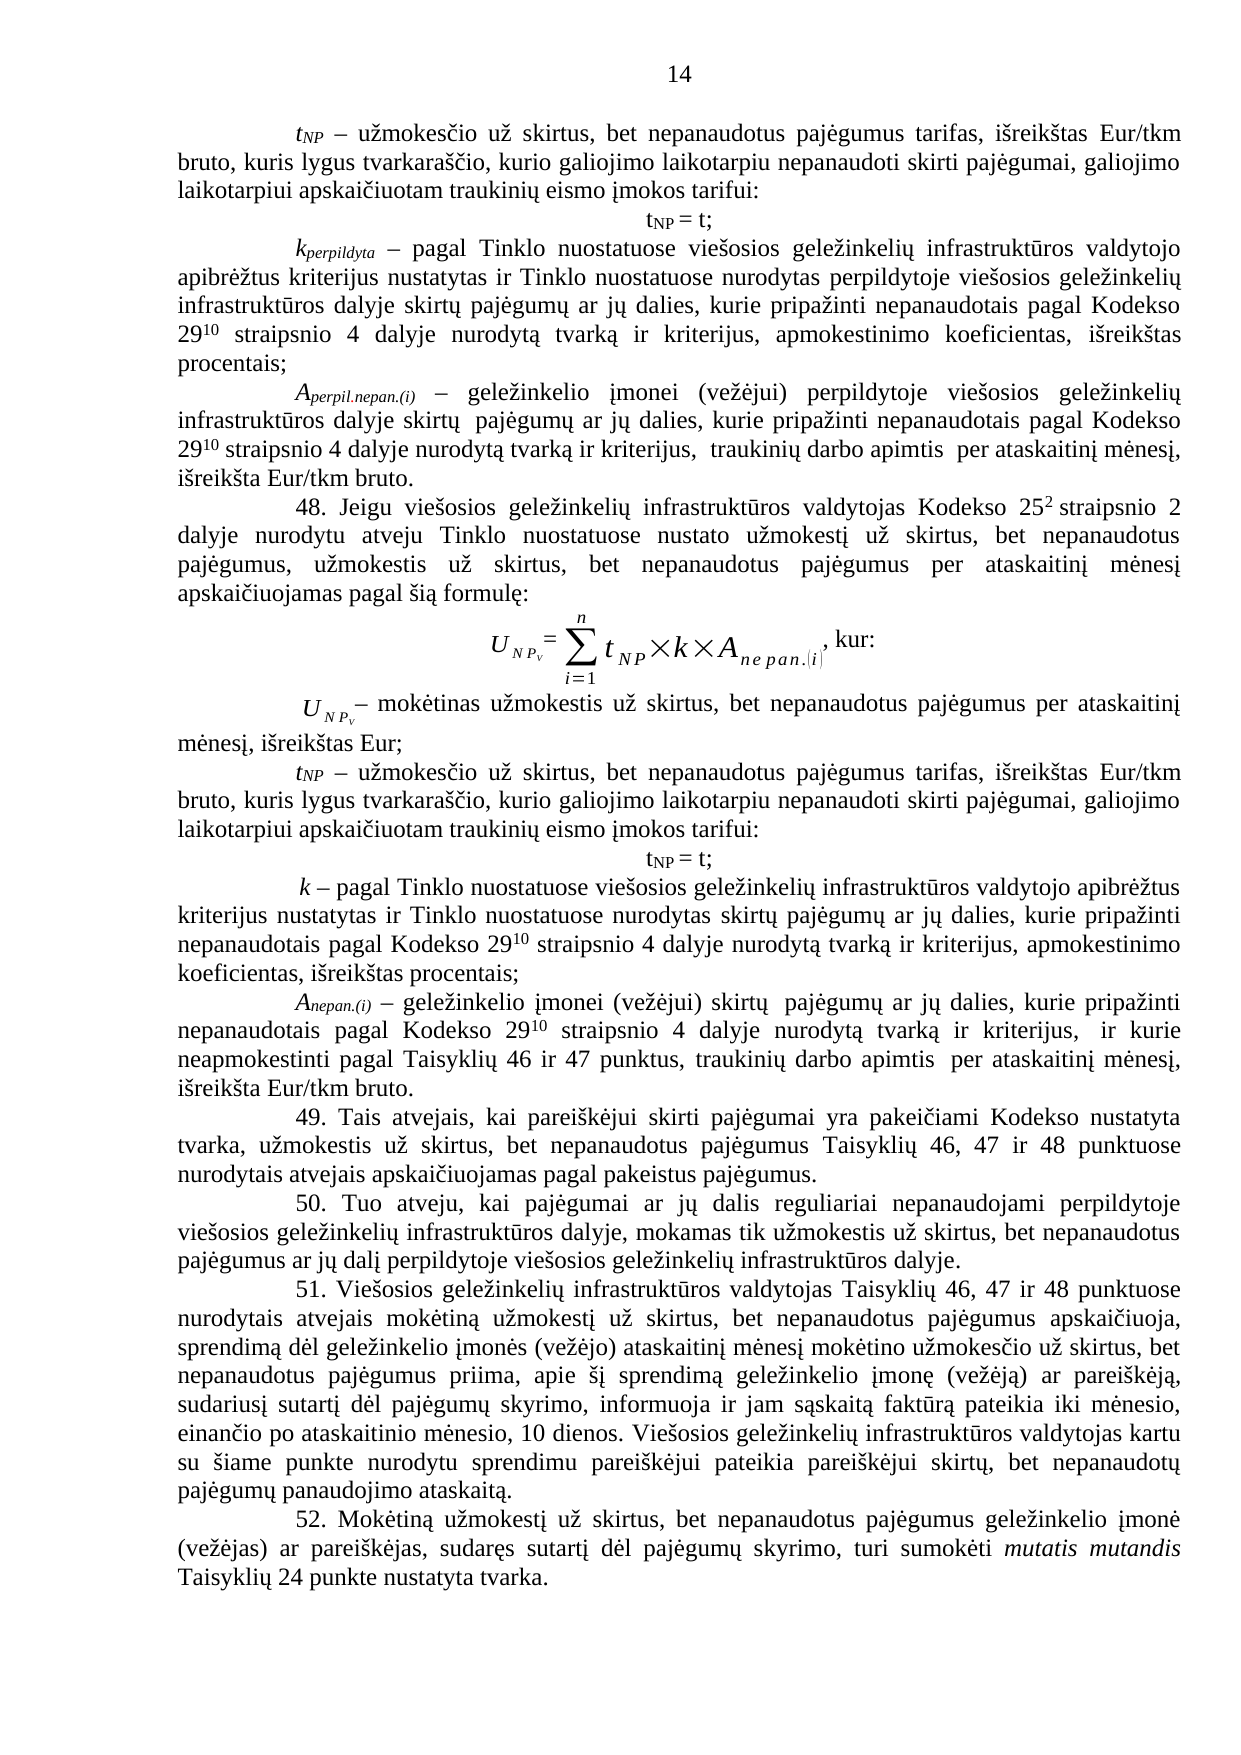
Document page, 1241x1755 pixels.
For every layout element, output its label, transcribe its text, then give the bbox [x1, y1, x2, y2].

text 52. Mokėtiną užmokestį už skirtus, bet nepanaudotus pajėgumus geležinkelio įmonė (vežėjas) ar pareiškėjas, sudaręs sutartį dėl pajėgumų skyrimo, turi sumokėti mutatis mutandis Taisyklių 24 punkte nustatyta tvarka. [177, 1504, 1181, 1590]
text = , kur: [177, 607, 1181, 688]
text tNP = t; [177, 843, 1181, 872]
text Aperpil.nepan.(i) – geležinkelio įmonei (vežėjui) perpildytoje viešosios geležinkelių infrastruktūros dalyje skirtų pajėgumų ar jų dalies, kurie pripažinti nepanaudotais pagal Kodekso 2910 straipsnio 4 dalyje nurodytą tvarką ir kriterijus, traukinių darbo apimtis per ataskaitinį mėnesį, išreikšta Eur/tkm bruto. [177, 377, 1181, 492]
text – mokėtinas užmokestis už skirtus, bet nepanaudotus pajėgumus per ataskaitinį mėnesį, išreikštas Eur; [177, 688, 1181, 757]
text kperpildyta – pagal Tinklo nuostatuose viešosios geležinkelių infrastruktūros valdytojo apibrėžtus kriterijus nustatytas ir Tinklo nuostatuose nurodytas perpildytoje viešosios geležinkelių infrastruktūros dalyje skirtų pajėgumų ar jų dalies, kurie pripažinti nepanaudotais pagal Kodekso 2910 straipsnio 4 dalyje nurodytą tvarką ir kriterijus, apmokestinimo koeficientas, išreikštas procentais; [177, 233, 1181, 377]
text Anepan.(i) – geležinkelio įmonei (vežėjui) skirtų pajėgumų ar jų dalies, kurie pripažinti nepanaudotais pagal Kodekso 2910 straipsnio 4 dalyje nurodytą tvarką ir kriterijus, ir kurie neapmokestinti pagal Taisyklių 46 ir 47 punktus, traukinių darbo apimtis per ataskaitinį mėnesį, išreikšta Eur/tkm bruto. [177, 987, 1181, 1102]
text 50. Tuo atveju, kai pajėgumai ar jų dalis reguliariai nepanaudojami perpildytoje viešosios geležinkelių infrastruktūros dalyje, mokamas tik užmokestis už skirtus, bet nepanaudotus pajėgumus ar jų dalį perpildytoje viešosios geležinkelių infrastruktūros dalyje. [177, 1188, 1181, 1274]
text 51. Viešosios geležinkelių infrastruktūros valdytojas Taisyklių 46, 47 ir 48 punktuose nurodytais atvejais mokėtiną užmokestį už skirtus, bet nepanaudotus pajėgumus apskaičiuoja, sprendimą dėl geležinkelio įmonės (vežėjo) ataskaitinį mėnesį mokėtino užmokesčio už skirtus, bet nepanaudotus pajėgumus priima, apie šį sprendimą geležinkelio įmonę (vežėją) ar pareiškėją, sudariusį sutartį dėl pajėgumų skyrimo, informuoja ir jam sąskaitą faktūrą pateikia iki mėnesio, einančio po ataskaitinio mėnesio, 10 dienos. Viešosios geležinkelių infrastruktūros valdytojas kartu su šiame punkte nurodytu sprendimu pareiškėjui pateikia pareiškėjui skirtų, bet nepanaudotų pajėgumų panaudojimo ataskaitą. [177, 1274, 1181, 1504]
text 48. Jeigu viešosios geležinkelių infrastruktūros valdytojas Kodekso 252 straipsnio 2 dalyje nurodytu atveju Tinklo nuostatuose nustato užmokestį už skirtus, bet nepanaudotus pajėgumus, užmokestis už skirtus, bet nepanaudotus pajėgumus per ataskaitinį mėnesį apskaičiuojamas pagal šią formulę: [177, 492, 1181, 607]
text tNP – užmokesčio už skirtus, bet nepanaudotus pajėgumus tarifas, išreikštas Eur/tkm bruto, kuris lygus tvarkaraščio, kurio galiojimo laikotarpiu nepanaudoti skirti pajėgumai, galiojimo laikotarpiui apskaičiuotam traukinių eismo įmokos tarifui: [177, 118, 1181, 204]
text 49. Tais atvejais, kai pareiškėjui skirti pajėgumai yra pakeičiami Kodekso nustatyta tvarka, užmokestis už skirtus, bet nepanaudotus pajėgumus Taisyklių 46, 47 ir 48 punktuose nurodytais atvejais apskaičiuojamas pagal pakeistus pajėgumus. [177, 1102, 1181, 1188]
text tNP = t; [177, 204, 1181, 233]
text tNP – užmokesčio už skirtus, bet nepanaudotus pajėgumus tarifas, išreikštas Eur/tkm bruto, kuris lygus tvarkaraščio, kurio galiojimo laikotarpiu nepanaudoti skirti pajėgumai, galiojimo laikotarpiui apskaičiuotam traukinių eismo įmokos tarifui: [177, 757, 1181, 843]
text k – pagal Tinklo nuostatuose viešosios geležinkelių infrastruktūros valdytojo apibrėžtus kriterijus nustatytas ir Tinklo nuostatuose nurodytas skirtų pajėgumų ar jų dalies, kurie pripažinti nepanaudotais pagal Kodekso 2910 straipsnio 4 dalyje nurodytą tvarką ir kriterijus, apmokestinimo koeficientas, išreikštas procentais; [177, 872, 1181, 987]
